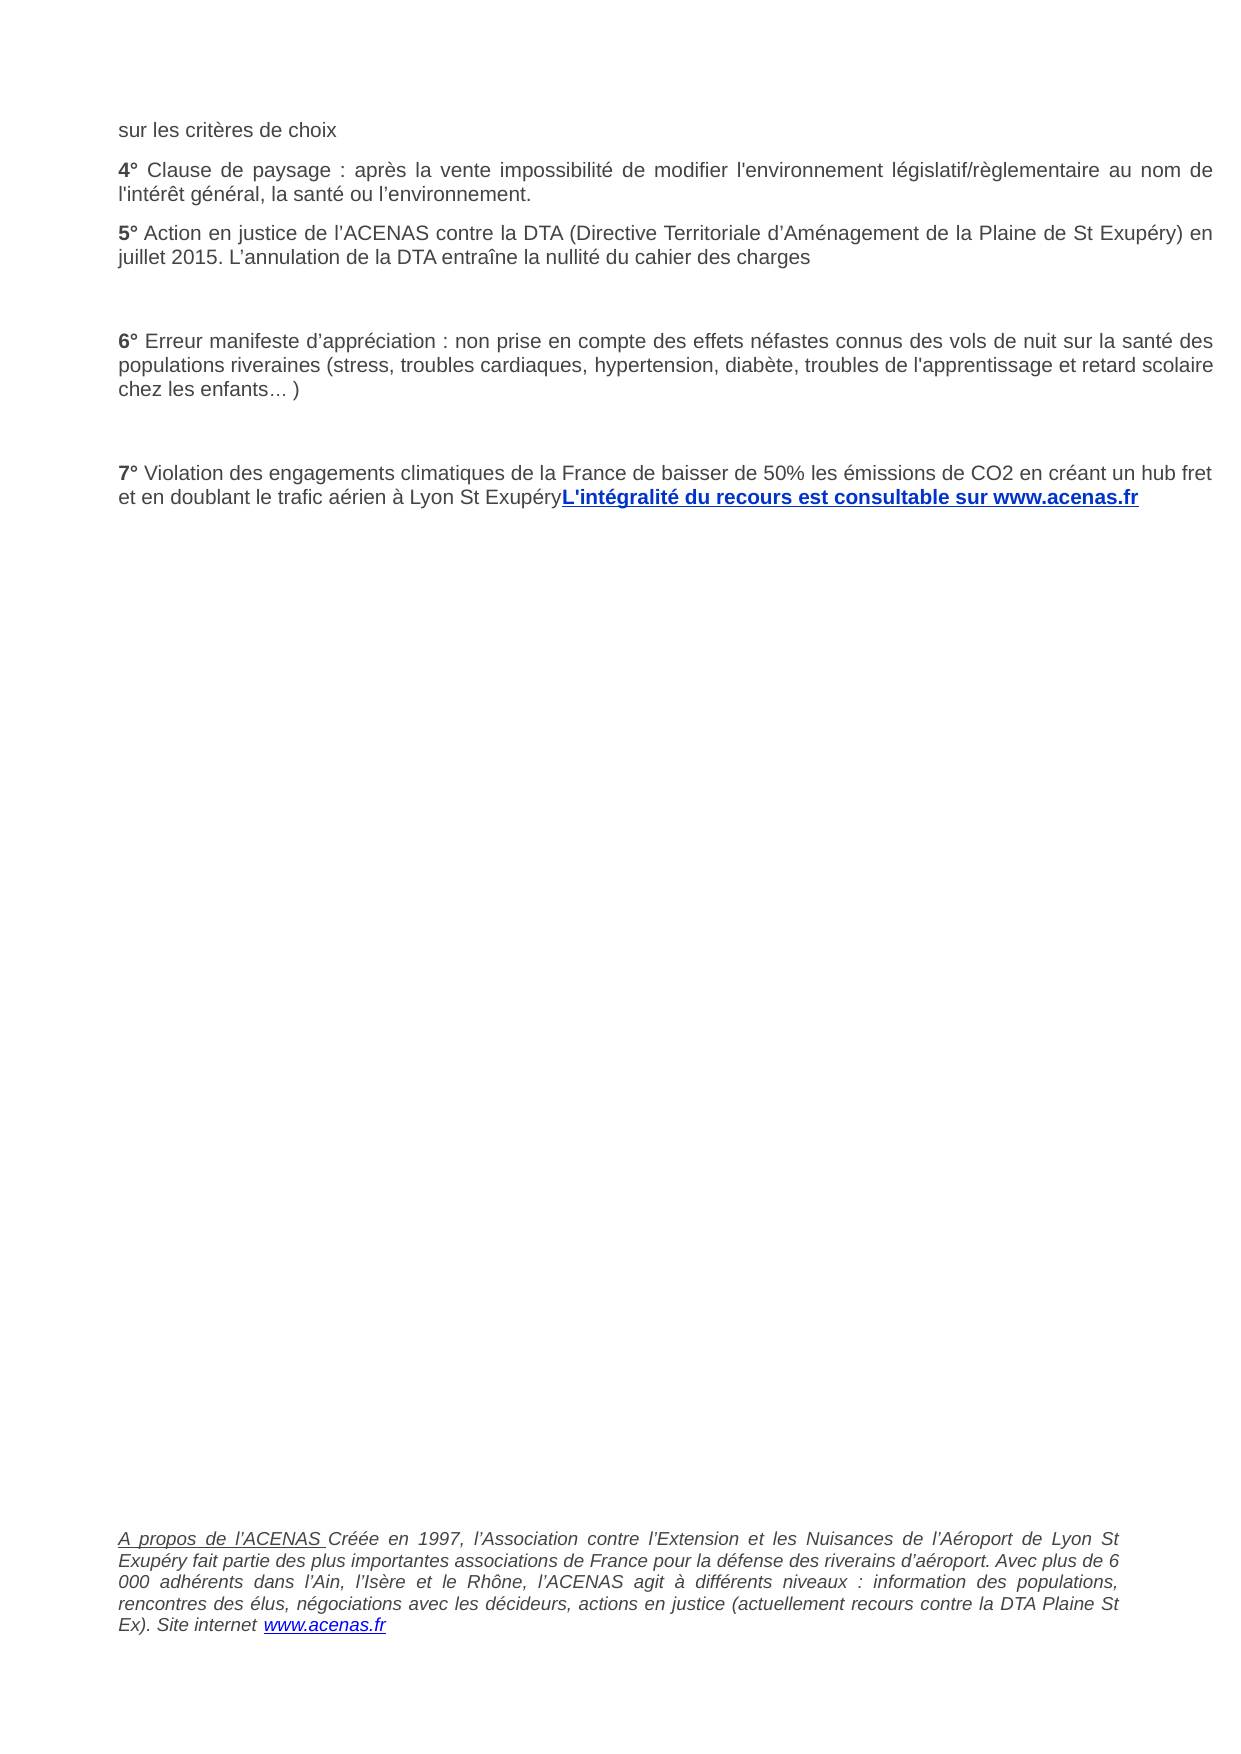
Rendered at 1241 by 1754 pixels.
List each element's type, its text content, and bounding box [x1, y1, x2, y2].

table_header www.acenas.fr infos@acenas.fr Communiqué de presse du 14 avril 2016 SUSPENSION DE LA PRIVATISATION DE L'AEROPORT LYON SAINT-EXUPERY Pour défendre les droits des riverains, l’ACENAS a déposé un recours au conseil d’Etat contre la privatisation des aéroports lyonnais. Le procès est engagé à l’encontre du 1er Ministre et du Ministre de l’Economie. Une procédure d’urgence dite « référé suspension » est engagée afin d’arrêter le processus de vente. Au stade actuel du cahier des charges, l’Etat décrit les conditions de la vente des 60% de ses parts dans la société aéroports de Lyon d’ici juillet 2016. La feuille de route pour le repreneur privé prévoit un doublement du trafic aérien à 20 millions de passagers et la création d’une méga zone fret pour le Sud de l’Europe. Aucune protection concrète n’est prévue pour les riverains menacés par une explosion des nuisances aériennes, routières et ferroviaires. L’ACENAS a fait appel à Maître Etienne Tête, avocat spécialisé, afin d’obtenir l’annulation du cahier des charges et du transfert de l’aéroport au secteur privé. LES PRINCIPAUX MOTIFS invoqués 1° Violation des règles de mise en concurrence selon la Directive Européenne 2014/23/UE, non conformité du transfert de délégation de service public 2° Délai trop faible pour une juste mise en concurrence 3° Possibilité pour l'Etat de modifier le cahier des charges pour privilégier certains candidats, absence de transparence sur les critères de choix 4° Clause de paysage : après la vente impossibilité de modifier l'environnement législatif/règlementaire au nom de l'intérêt général, la santé ou l’environnement. 5° Action en justice de l’ACENAS contre la DTA (Directive Territoriale d’Aménagement de la Plaine de St Exupéry) en juillet 2015. L’annulation de la DTA entraîne la nullité du cahier des charges 6° Erreur manifeste d’appréciation : non prise en compte des effets néfastes connus des vols de nuit sur la santé des populations riveraines (stress, troubles cardiaques, hypertension, diabète, troubles de l'apprentissage et retard scolaire chez les enfants… ) 7° Violation des engagements climatiques de la France de baisser de 50% les émissions de CO2 en créant un hub fret et en doublant le trafic aérien à Lyon St ExupéryL'intégralité du recours est consultable sur www.acenas.fr [118, 118, 1122, 524]
